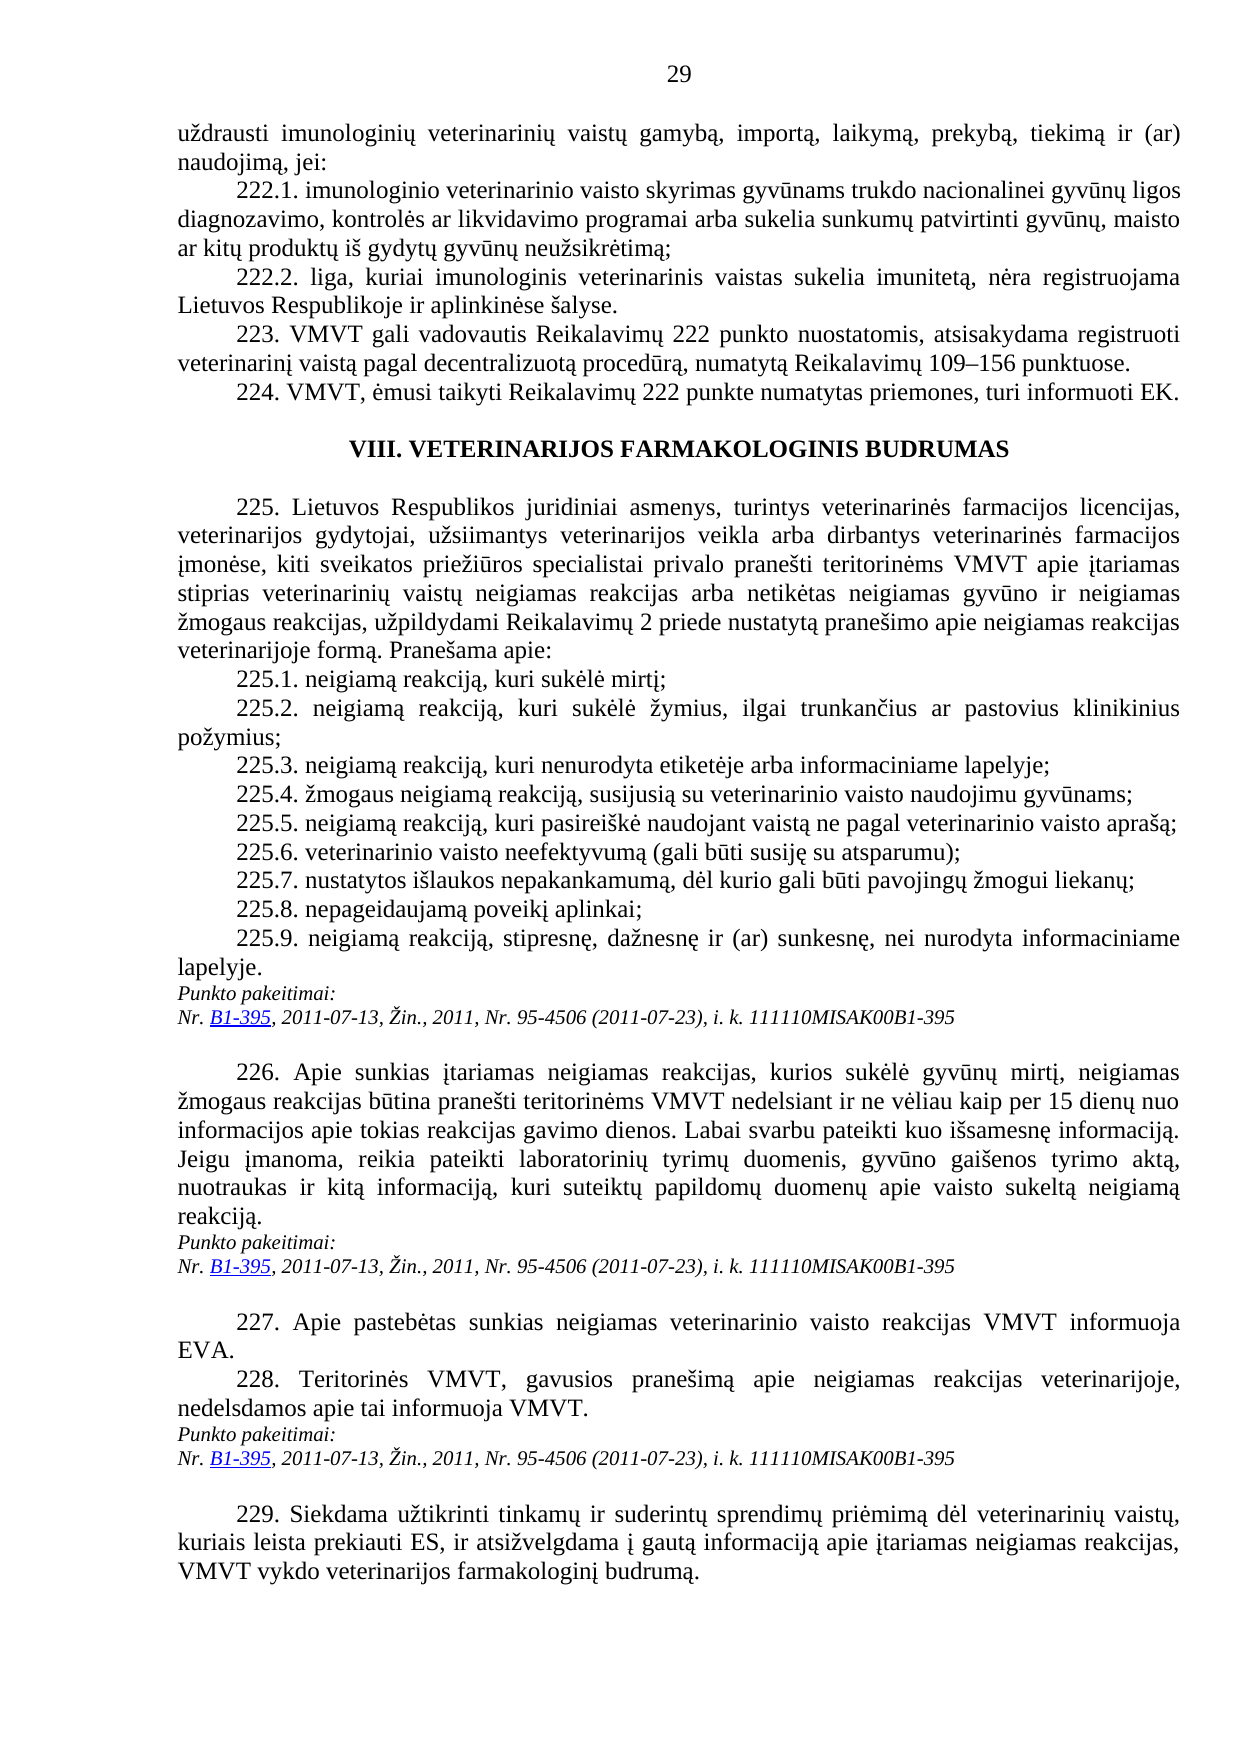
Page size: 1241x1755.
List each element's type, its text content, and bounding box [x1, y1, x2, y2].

text 225.3. neigiamą reakciją, kuri nenurodyta etiketėje arba informaciniame lapelyje; [177, 751, 1181, 779]
text Nr. B1-395, 2011-07-13, Žin., 2011, Nr. 95-4506 (2011-07-23), i. k. 111110MISAK00B1-395 [177, 1254, 1181, 1278]
text 225.1. neigiamą reakciją, kuri sukėlė mirtį; [177, 664, 1181, 693]
text 229. Siekdama užtikrinti tinkamų ir suderintų sprendimų priėmimą dėl veterinarinių vaistų, kuriais leista prekiauti ES, ir atsižvelgdama į gautą informaciją apie įtariamas neigiamas reakcijas, VMVT vykdo veterinarijos farmakologinį budrumą. [177, 1499, 1181, 1585]
text 225.9. neigiamą reakciją, stipresnę, dažnesnę ir (ar) sunkesnę, nei nurodyta informaciniame lapelyje. [177, 923, 1181, 981]
text 225.2. neigiamą reakciją, kuri sukėlė žymius, ilgai trunkančius ar pastovius klinikinius požymius; [177, 693, 1181, 751]
text 227. Apie pastebėtas sunkias neigiamas veterinarinio vaisto reakcijas VMVT informuoja EVA. [177, 1307, 1181, 1364]
text 225.6. veterinarinio vaisto neefektyvumą (gali būti susiję su atsparumu); [177, 837, 1181, 866]
text Punkto pakeitimai: [177, 1422, 1181, 1446]
text 226. Apie sunkias įtariamas neigiamas reakcijas, kurios sukėlė gyvūnų mirtį, neigiamas žmogaus reakcijas būtina pranešti teritorinėms VMVT nedelsiant ir ne vėliau kaip per 15 dienų nuo informacijos apie tokias reakcijas gavimo dienos. Labai svarbu pateikti kuo išsamesnę informaciją. Jeigu įmanoma, reikia pateikti laboratorinių tyrimų duomenis, gyvūno gaišenos tyrimo aktą, nuotraukas ir kitą informaciją, kuri suteiktų papildomų duomenų apie vaisto sukeltą neigiamą reakciją. [177, 1057, 1181, 1230]
text Nr. B1-395, 2011-07-13, Žin., 2011, Nr. 95-4506 (2011-07-23), i. k. 111110MISAK00B1-395 [177, 1005, 1181, 1029]
text 222.2. liga, kuriai imunologinis veterinarinis vaistas sukelia imunitetą, nėra registruojama Lietuvos Respublikoje ir aplinkinėse šalyse. [177, 262, 1181, 319]
text 224. VMVT, ėmusi taikyti Reikalavimų 222 punkte numatytas priemones, turi informuoti EK. [177, 377, 1181, 406]
text 222.1. imunologinio veterinarinio vaisto skyrimas gyvūnams trukdo nacionalinei gyvūnų ligos diagnozavimo, kontrolės ar likvidavimo programai arba sukelia sunkumų patvirtinti gyvūnų, maisto ar kitų produktų iš gydytų gyvūnų neužsikrėtimą; [177, 176, 1181, 262]
text Punkto pakeitimai: [177, 981, 1181, 1005]
text 225.7. nustatytos išlaukos nepakankamumą, dėl kurio gali būti pavojingų žmogui liekanų; [177, 866, 1181, 894]
text 228. Teritorinės VMVT, gavusios pranešimą apie neigiamas reakcijas veterinarijoje, nedelsdamos apie tai informuoja VMVT. [177, 1364, 1181, 1422]
text VIII. VETERINARIJOS FARMAKOLOGINIS BUDRUMAS [177, 434, 1181, 463]
text 225.5. neigiamą reakciją, kuri pasireiškė naudojant vaistą ne pagal veterinarinio vaisto aprašą; [177, 808, 1181, 837]
text Nr. B1-395, 2011-07-13, Žin., 2011, Nr. 95-4506 (2011-07-23), i. k. 111110MISAK00B1-395 [177, 1446, 1181, 1470]
text 225.8. nepageidaujamą poveikį aplinkai; [177, 894, 1181, 923]
text 225. Lietuvos Respublikos juridiniai asmenys, turintys veterinarinės farmacijos licencijas, veterinarijos gydytojai, užsiimantys veterinarijos veikla arba dirbantys veterinarinės farmacijos įmonėse, kiti sveikatos priežiūros specialistai privalo pranešti teritorinėms VMVT apie įtariamas stiprias veterinarinių vaistų neigiamas reakcijas arba netikėtas neigiamas gyvūno ir neigiamas žmogaus reakcijas, užpildydami Reikalavimų 2 priede nustatytą pranešimo apie neigiamas reakcijas veterinarijoje formą. Pranešama apie: [177, 492, 1181, 664]
text uždrausti imunologinių veterinarinių vaistų gamybą, importą, laikymą, prekybą, tiekimą ir (ar) naudojimą, jei: [177, 118, 1181, 176]
text 225.4. žmogaus neigiamą reakciją, susijusią su veterinarinio vaisto naudojimu gyvūnams; [177, 779, 1181, 808]
text 223. VMVT gali vadovautis Reikalavimų 222 punkto nuostatomis, atsisakydama registruoti veterinarinį vaistą pagal decentralizuotą procedūrą, numatytą Reikalavimų 109–156 punktuose. [177, 319, 1181, 377]
text Punkto pakeitimai: [177, 1230, 1181, 1254]
